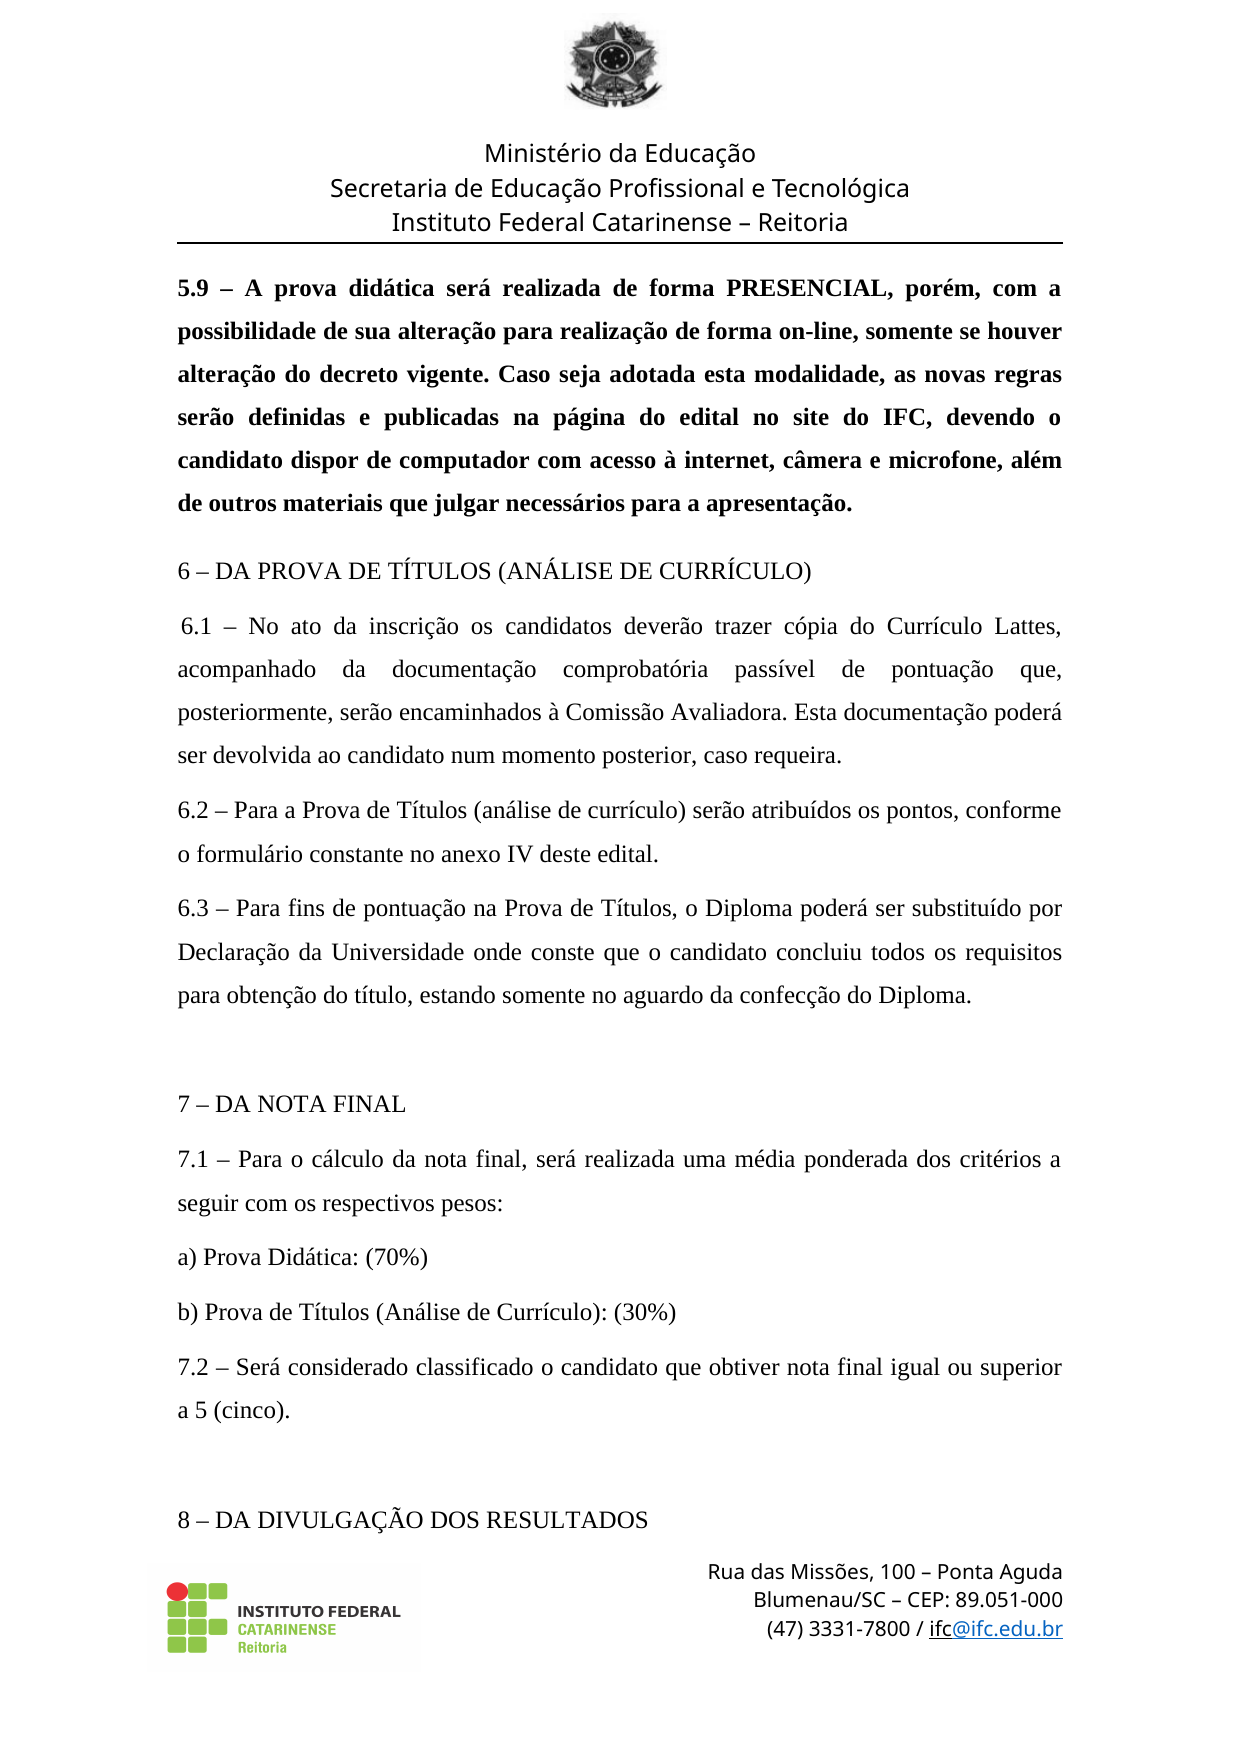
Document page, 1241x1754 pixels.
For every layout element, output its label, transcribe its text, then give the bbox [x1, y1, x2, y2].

text 5.9 – A prova didática será realizada de forma PRESENCIAL, porém, com a possibilidade de sua alteração para realização de forma on-line, somente se houver alteração do decreto vigente. Caso seja adotada esta modalidade, as novas regras serão definidas e publicadas na página do edital no site do IFC, devendo o candidato dispor de computador com acesso à internet, câmera e microfone, além de outros materiais que julgar necessários para a apresentação. [177, 273, 1063, 517]
text a) Prova Didática: (70%) [177, 1242, 1063, 1271]
text 8 – DA DIVULGAÇÃO DOS RESULTADOS [177, 1505, 1063, 1534]
text 7 – DA NOTA FINAL [177, 1089, 1063, 1118]
text b) Prova de Títulos (Análise de Currículo): (30%) [177, 1297, 1063, 1326]
text 7.1 – Para o cálculo da nota final, será realizada uma média ponderada dos critérios a seguir com os respectivos pesos: [177, 1144, 1063, 1216]
text 6.3 – Para fins de pontuação na Prova de Títulos, o Diploma poderá ser substituído por Declaração da Universidade onde conste que o candidato concluiu todos os requisitos para obtenção do título, estando somente no aguardo da confecção do Diploma. [177, 893, 1063, 1008]
text 7.2 – Será considerado classificado o candidato que obtiver nota final igual ou superior a 5 (cinco). [177, 1352, 1063, 1424]
text 6 – DA PROVA DE TÍTULOS (ANÁLISE DE CURRÍCULO) [177, 556, 1063, 585]
text 6.2 – Para a Prova de Títulos (análise de currículo) serão atribuídos os pontos, conforme o formulário constante no anexo IV deste edital. [177, 796, 1063, 867]
picture [147, 1563, 421, 1672]
text 6.1 – No ato da inscrição os candidatos deverão trazer cópia do Currículo Lattes, acompanhado da documentação comprobatória passível de pontuação que, posteriormente, serão encaminhados à Comissão Avaliadora. Esta documentação poderá ser devolvida ao candidato num momento posterior, caso requeira. [177, 611, 1063, 769]
